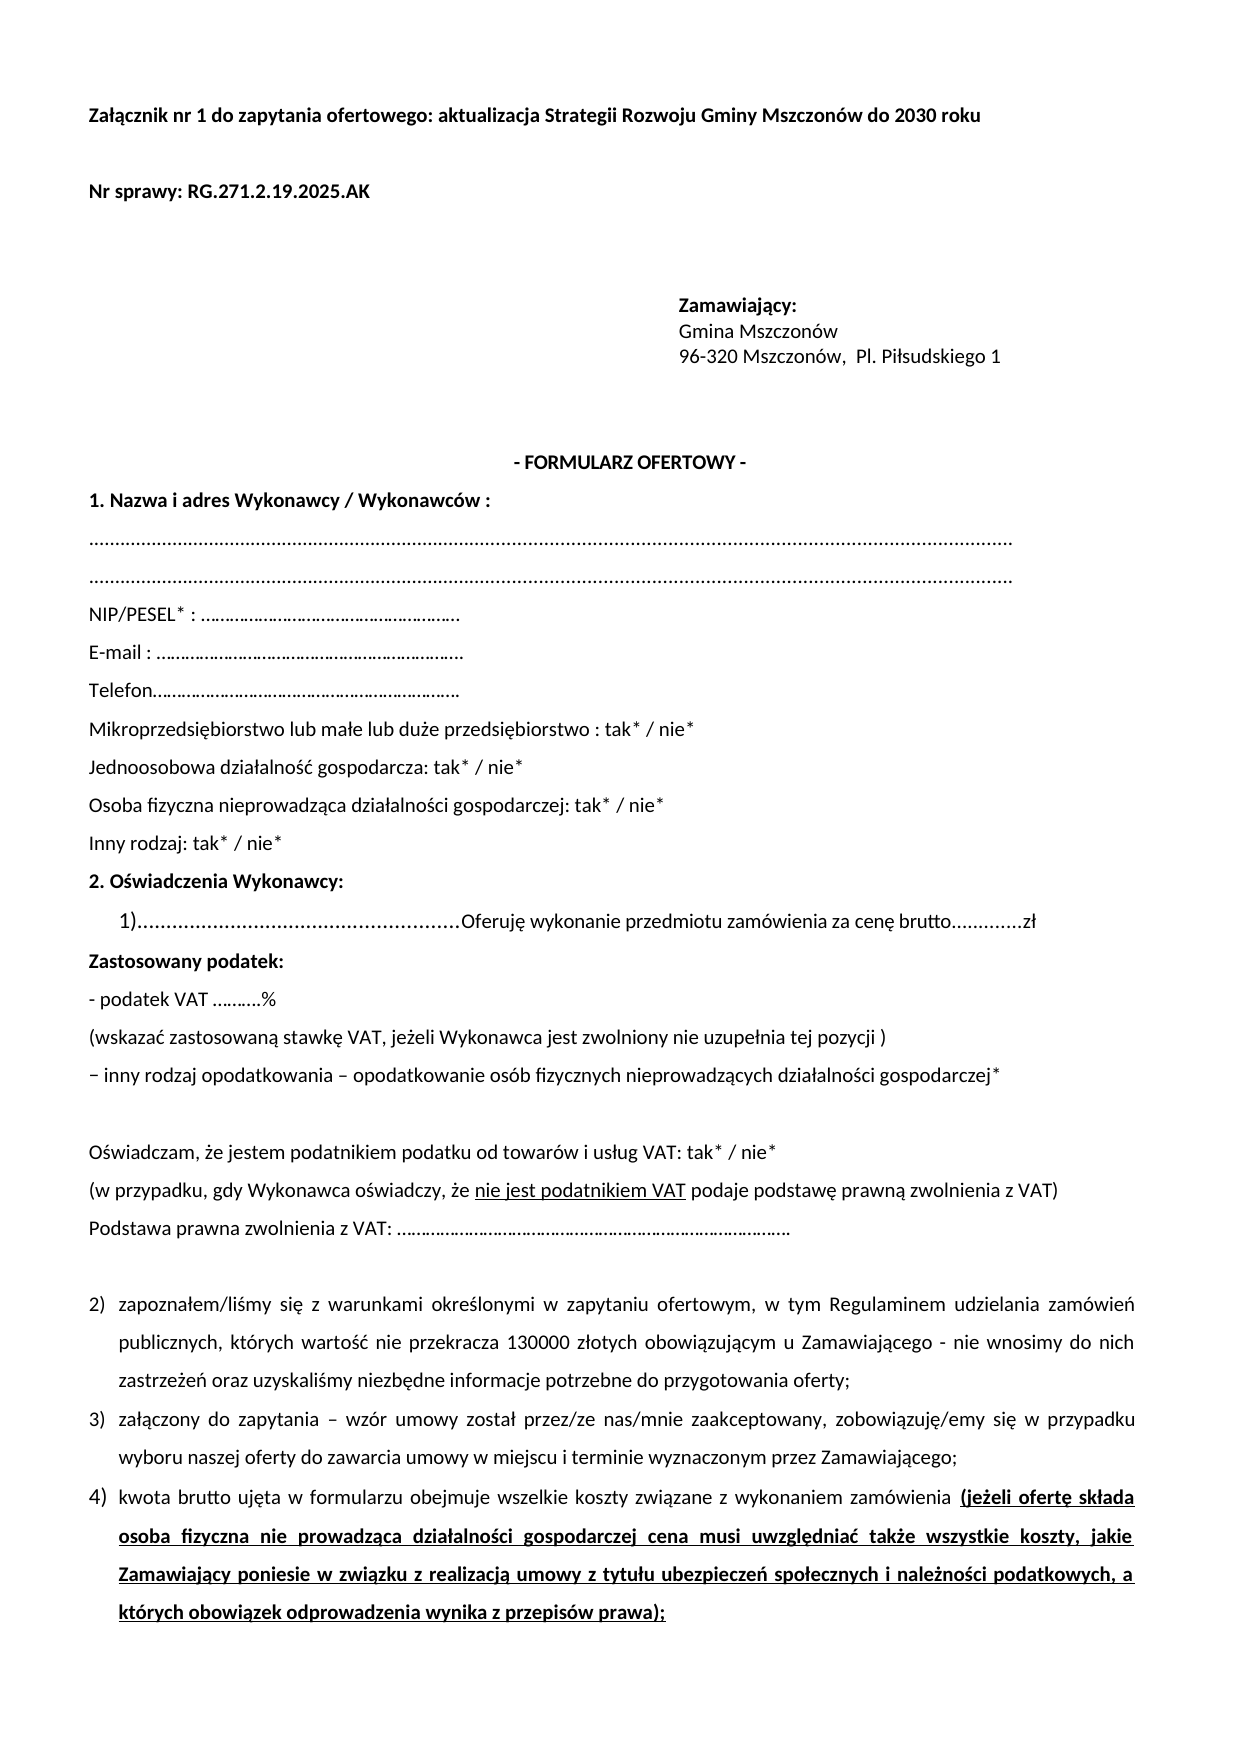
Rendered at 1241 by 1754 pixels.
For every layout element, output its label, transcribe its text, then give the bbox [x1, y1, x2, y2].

text - FORMULARZ OFERTOWY - [118, 449, 1137, 474]
text Zastosowany podatek: [89, 948, 1137, 974]
text (wskazać zastosowaną stawkę VAT, jeżeli Wykonawca jest zwolniony nie uzupełnia tej pozycji ) [89, 1024, 1137, 1050]
list zapoznałem/liśmy się z warunkami określonymi w zapytaniu ofertowym, w tym Regulaminem udzielania zamówień publicznych, których wartość nie przekracza 130000 złotych obowiązującym u Zamawiającego - nie wnosimy do nich zastrzeżeń oraz uzyskaliśmy niezbędne informacje potrzebne do przygotowania oferty; [89, 1291, 1137, 1393]
text Zamawiający: [679, 292, 1137, 318]
text Osoba fizyczna nieprowadząca działalności gospodarczej: tak* / nie* [89, 792, 1137, 817]
list kwota brutto ujęta w formularzu obejmuje wszelkie koszty związane z wykonaniem zamówienia (jeżeli ofertę składa osoba fizyczna nie prowadząca działalności gospodarczej cena musi uwzględniać także wszystkie koszty, jakie Zamawiający poniesie w związku z realizacją umowy z tytułu ubezpieczeń społecznych i należności podatkowych, a których obowiązek odprowadzenia wynika z przepisów prawa); [89, 1482, 1134, 1624]
text Oświadczam, że jestem podatnikiem podatku od towarów i usług VAT: tak* / nie* [89, 1139, 1137, 1164]
text (w przypadku, gdy Wykonawca oświadczy, że nie jest podatnikiem VAT podaje podstawę prawną zwolnienia z VAT) [89, 1177, 1137, 1202]
text 96-320 Mszczonów, Pl. Piłsudskiego 1 [650, 343, 1137, 369]
list Oferuję wykonanie przedmiotu zamówienia za cenę brutto zł [118, 906, 1137, 934]
text 2. Oświadczenia Wykonawcy: [89, 868, 1137, 894]
text E-mail : ………………………………………………………. [89, 639, 1137, 665]
text Podstawa prawna zwolnienia z VAT: ………………………………………………………………………. [89, 1215, 1137, 1241]
text Jednoosobowa działalność gospodarcza: tak* / nie* [89, 754, 1137, 779]
text NIP/PESEL* : ……………………………………………… [89, 601, 1137, 627]
text Nr sprawy: RG.271.2.19.2025.AK [89, 178, 1137, 203]
text − inny rodzaj opodatkowania – opodatkowanie osób fizycznych nieprowadzących działalności gospodarczej* [89, 1063, 1137, 1088]
list załączony do zapytania – wzór umowy został przez/ze nas/mnie zaakceptowany, zobowiązuję/emy się w przypadku wyboru naszej oferty do zawarcia umowy w miejscu i terminie wyznaczonym przez Zamawiającego; [89, 1406, 1137, 1469]
text Załącznik nr 1 do zapytania ofertowego: aktualizacja Strategii Rozwoju Gminy Mszczonów do 2030 roku [89, 102, 1130, 127]
text Telefon………………………………………………………. [89, 678, 1137, 703]
text Inny rodzaj: tak* / nie* [89, 830, 1137, 856]
text 1. Nazwa i adres Wykonawcy / Wykonawców : [89, 487, 1137, 512]
text Gmina Mszczonów [679, 318, 1137, 343]
text Mikroprzedsiębiorstwo lub małe lub duże przedsiębiorstwo : tak* / nie* [89, 716, 1137, 741]
text - podatek VAT ……….% [89, 986, 1137, 1012]
